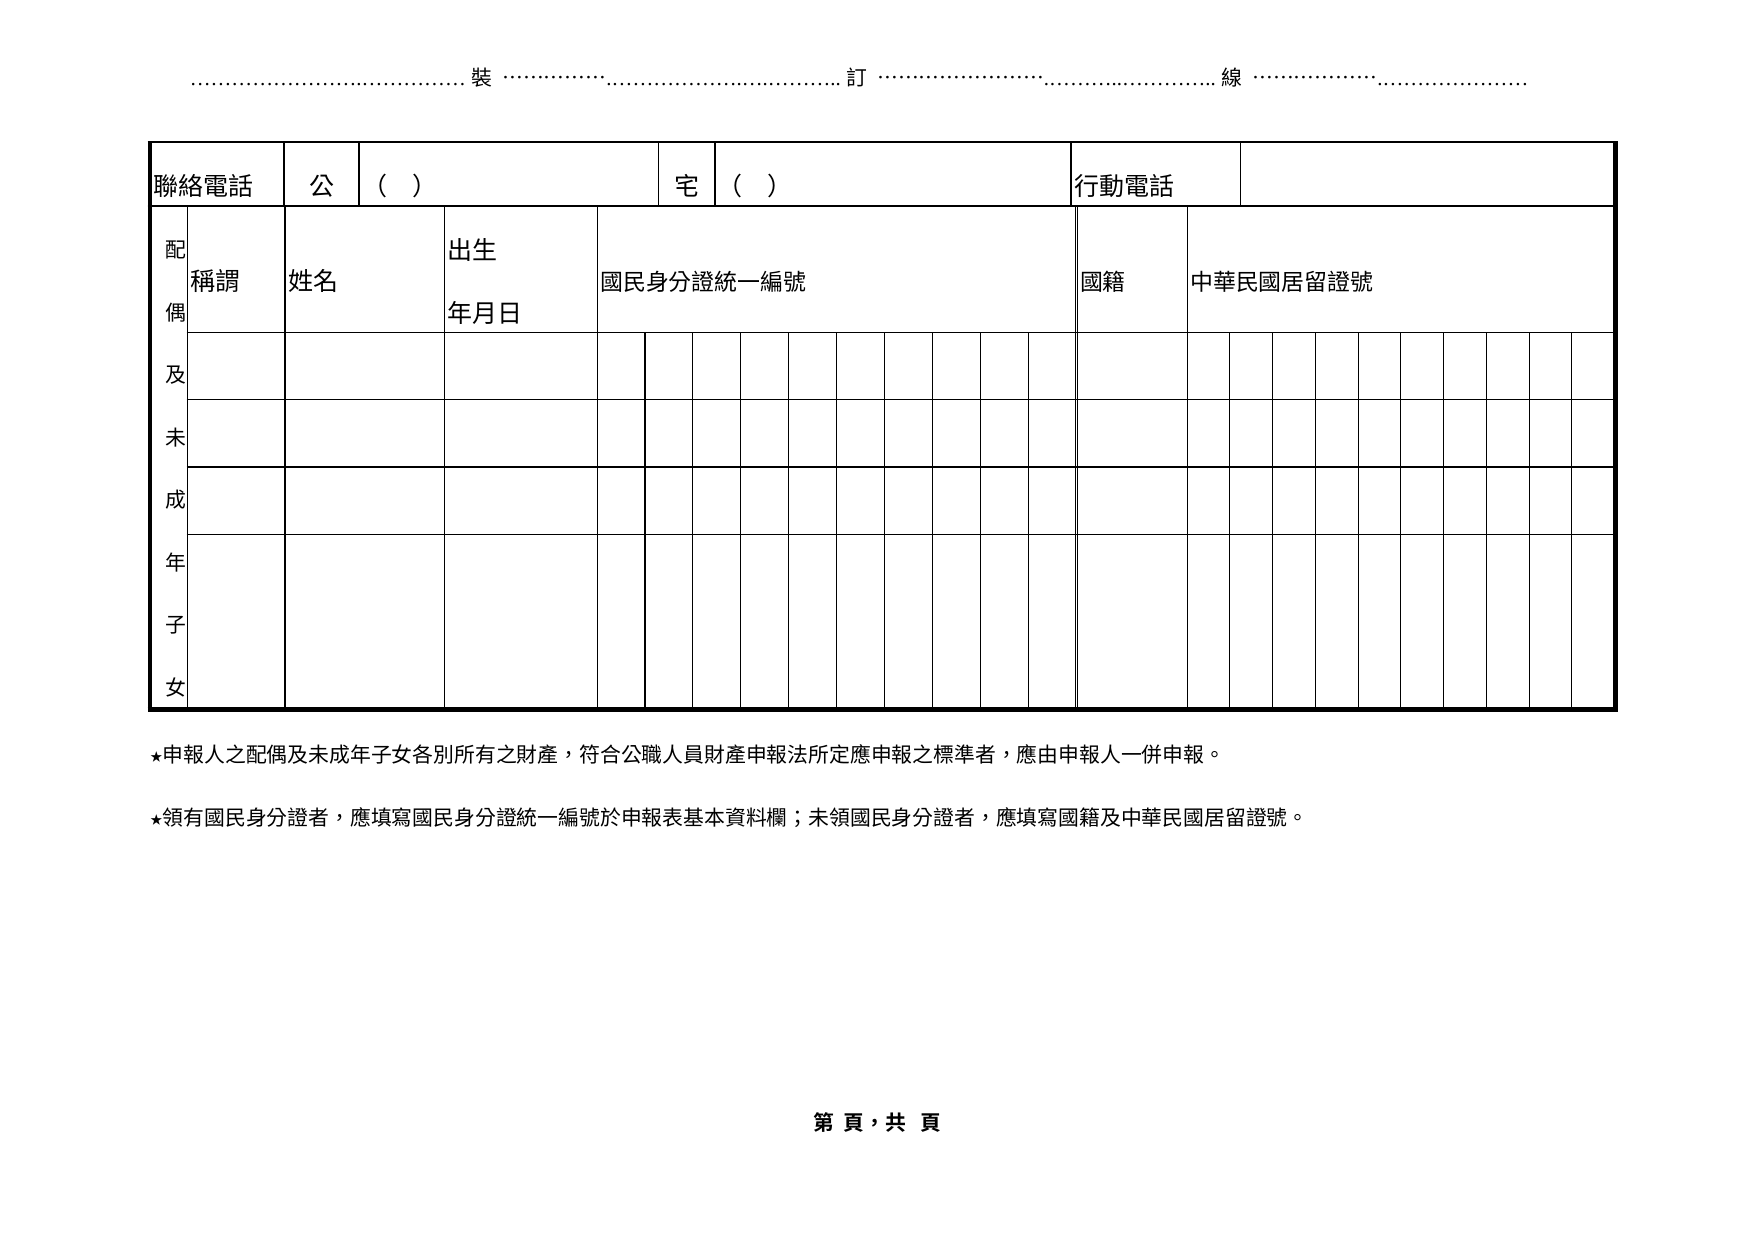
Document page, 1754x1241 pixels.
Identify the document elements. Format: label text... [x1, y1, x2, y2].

table_cell [1572, 535, 1613, 707]
table_cell [188, 535, 284, 707]
table_cell [1530, 468, 1571, 534]
table_cell [1316, 333, 1358, 399]
table_header 中華民國居留證號 [1188, 207, 1613, 332]
table_cell [789, 400, 836, 466]
table_cell [1359, 468, 1400, 534]
table_cell [789, 535, 836, 707]
table_header 國民身分證統一編號 [598, 207, 1075, 332]
table_cell [1487, 400, 1529, 466]
table_cell [1188, 400, 1229, 466]
table_header 國籍 [1078, 207, 1187, 332]
table_cell [741, 400, 788, 466]
table_cell [1029, 535, 1075, 707]
table_cell [1029, 468, 1075, 534]
table_cell [1273, 535, 1315, 707]
table_header 宅 [659, 143, 714, 205]
table_cell [837, 468, 884, 534]
table_cell [1401, 535, 1443, 707]
table_cell [885, 468, 932, 534]
table_cell [1572, 333, 1613, 399]
table_cell [188, 468, 284, 534]
table_cell [1487, 333, 1529, 399]
table_header （ ） [360, 143, 658, 205]
table_cell [1487, 468, 1529, 534]
text ★領有國民身分證者，應填寫國民身分證統一編號於申報表基本資料欄；未領國民身分證者，應填寫國籍及中華民國居留證號。 [150, 774, 1604, 837]
table_header 姓名 [286, 207, 444, 332]
table_cell [1401, 333, 1443, 399]
table_cell [1230, 333, 1272, 399]
table_cell [885, 400, 932, 466]
table_cell [1188, 333, 1229, 399]
table_cell [445, 535, 597, 707]
table_cell [837, 333, 884, 399]
table_cell [1029, 400, 1075, 466]
table_cell [741, 468, 788, 534]
table_cell [1078, 400, 1187, 466]
table_cell [445, 400, 597, 466]
table_cell [693, 535, 740, 707]
table_cell [1078, 468, 1187, 534]
table_cell [1359, 535, 1400, 707]
table_cell [1273, 468, 1315, 534]
table_cell [981, 535, 1028, 707]
table_cell [885, 535, 932, 707]
table_cell [1230, 535, 1272, 707]
table_cell [1188, 468, 1229, 534]
table_cell [1487, 535, 1529, 707]
table_cell [1078, 535, 1187, 707]
table_cell [598, 535, 644, 707]
table_cell [445, 468, 597, 534]
table_cell [981, 400, 1028, 466]
table_cell [188, 400, 284, 466]
table_cell [693, 333, 740, 399]
table_cell [789, 468, 836, 534]
table_cell [646, 400, 692, 466]
table_cell [933, 400, 980, 466]
table_cell [741, 333, 788, 399]
table_cell [1359, 400, 1400, 466]
table_cell [1188, 535, 1229, 707]
table_cell [1572, 468, 1613, 534]
table_cell [646, 468, 692, 534]
table_cell [933, 468, 980, 534]
table_cell [933, 535, 980, 707]
table_cell [1230, 468, 1272, 534]
table_header 行動電話 [1072, 143, 1240, 205]
table_cell [598, 333, 644, 399]
table_cell [1273, 400, 1315, 466]
table_cell [1444, 535, 1486, 707]
table_cell [1401, 468, 1443, 534]
table_cell [1444, 400, 1486, 466]
table_cell [981, 333, 1028, 399]
table_cell [1316, 535, 1358, 707]
table_header 稱謂 [188, 207, 284, 332]
table_cell [741, 535, 788, 707]
table_cell [1078, 333, 1187, 399]
table_cell [286, 333, 444, 399]
table_header 公 [285, 143, 358, 205]
table_cell [1029, 333, 1075, 399]
table_cell [933, 333, 980, 399]
table_cell [1444, 333, 1486, 399]
table_cell [1444, 468, 1486, 534]
table_cell [1316, 468, 1358, 534]
table_cell [1530, 333, 1571, 399]
table_cell [1316, 400, 1358, 466]
table_cell [1401, 400, 1443, 466]
table_cell [885, 333, 932, 399]
table_cell [693, 468, 740, 534]
table_cell [789, 333, 836, 399]
table_cell [693, 400, 740, 466]
table_cell [445, 333, 597, 399]
table_cell [837, 535, 884, 707]
table_cell [598, 468, 644, 534]
table_cell [1530, 535, 1571, 707]
table_cell [1530, 400, 1571, 466]
table_cell [1359, 333, 1400, 399]
table_header 出生 年月日 [445, 207, 597, 332]
table_cell [286, 400, 444, 466]
table_header （ ） [716, 143, 1070, 205]
table_cell [598, 400, 644, 466]
table_cell [1273, 333, 1315, 399]
table_cell [1572, 400, 1613, 466]
table_cell [286, 535, 444, 707]
table_cell [646, 333, 692, 399]
table_cell [646, 535, 692, 707]
text ★申報人之配偶及未成年子女各別所有之財產，符合公職人員財產申報法所定應申報之標準者，應由申報人一併申報。 [150, 712, 1604, 774]
table_header [1241, 143, 1613, 205]
table_cell [286, 468, 444, 534]
table_cell [188, 333, 284, 399]
table_header 配偶及未成年子女 [152, 207, 187, 707]
table_cell [1230, 400, 1272, 466]
table_cell [981, 468, 1028, 534]
table_cell [837, 400, 884, 466]
table_header 聯絡電話 [152, 143, 283, 205]
